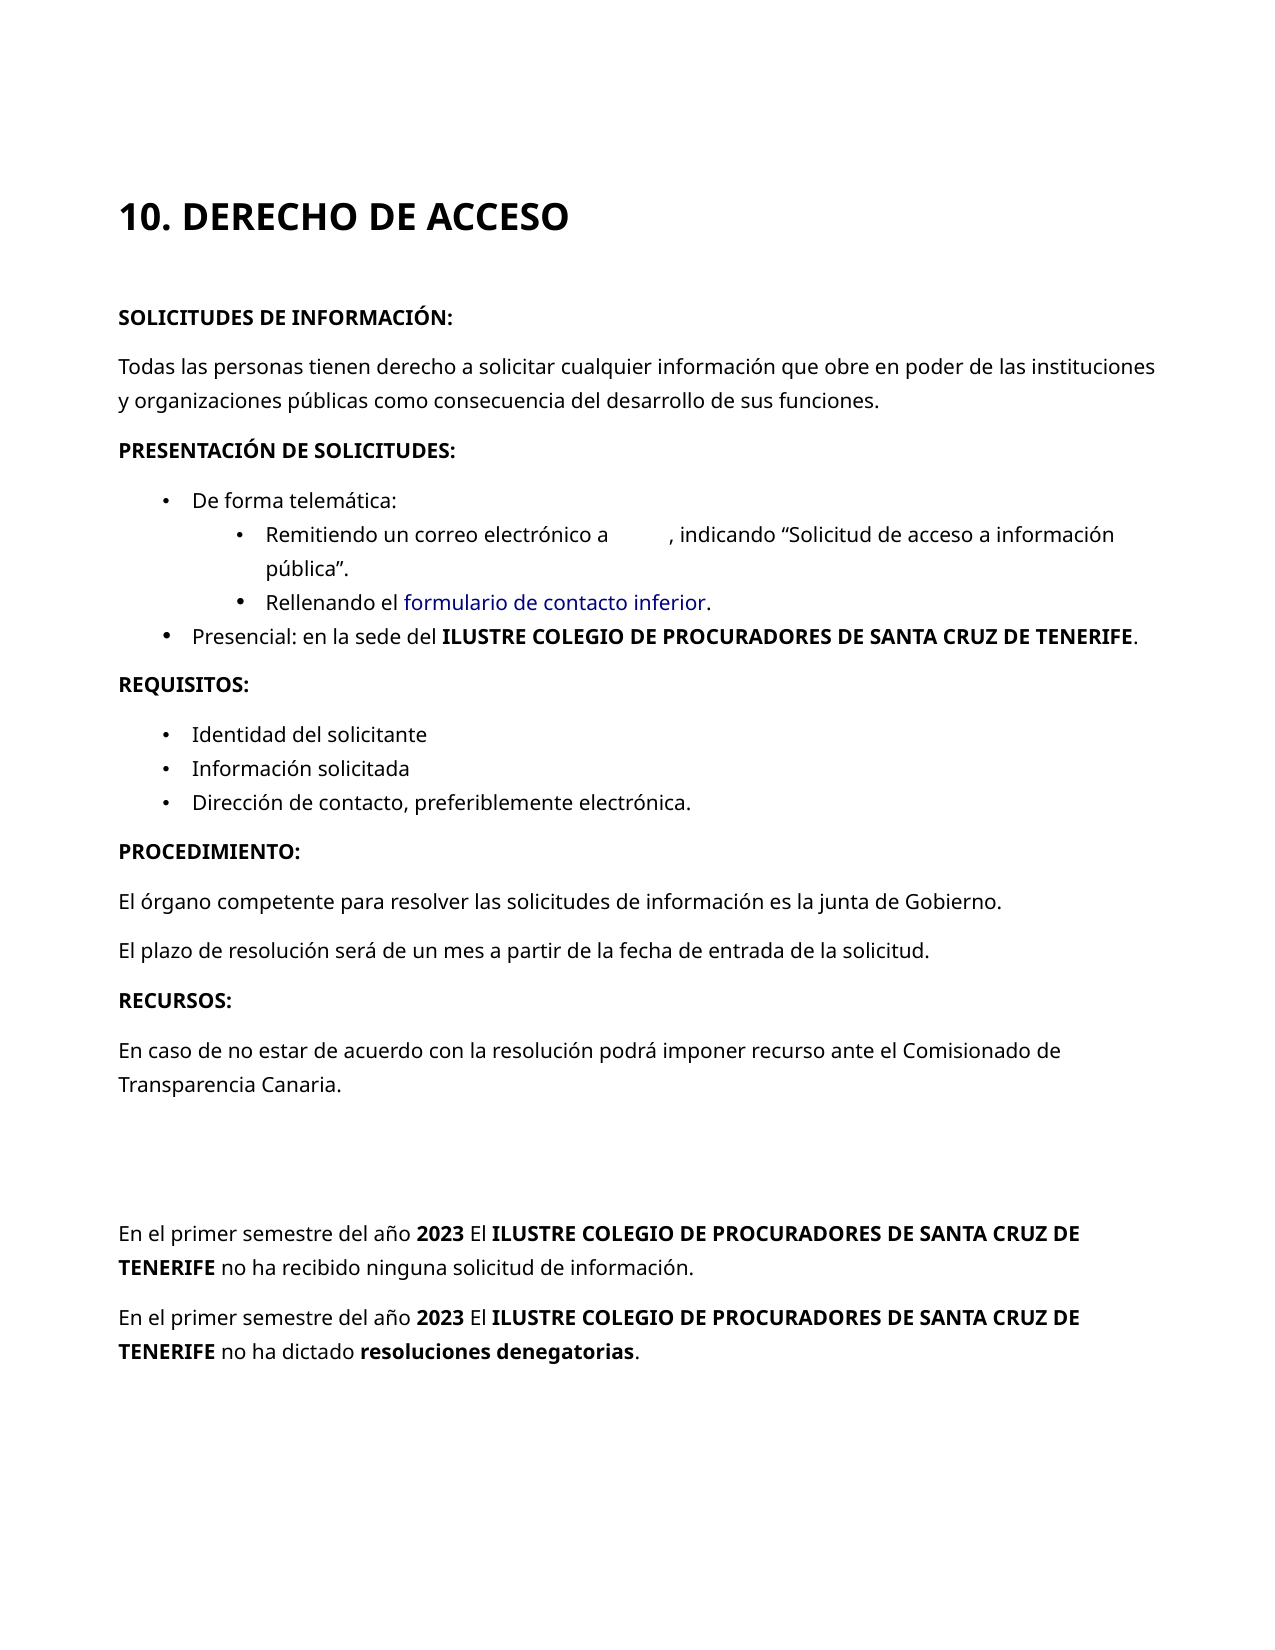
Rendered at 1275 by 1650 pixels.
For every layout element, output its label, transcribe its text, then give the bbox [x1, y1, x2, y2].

text REQUISITOS: [118, 671, 1157, 699]
text El órgano competente para resolver las solicitudes de información es la junta de Gobierno. [118, 887, 1157, 915]
text Todas las personas tienen derecho a solicitar cualquier información que obre en poder de las instituciones y organizaciones públicas como consecuencia del desarrollo de sus funciones. [118, 352, 1157, 415]
text RECURSOS: [118, 986, 1157, 1014]
text PRESENTACIÓN DE SOLICITUDES: [118, 436, 1157, 464]
list De forma telemática: [162, 486, 1157, 514]
text PROCEDIMIENTO: [118, 837, 1157, 866]
text En caso de no estar de acuerdo con la resolución podrá imponer recurso ante el Comisionado de Transparencia Canaria. [118, 1036, 1157, 1098]
list Rellenando el formulario de contacto inferior. [236, 588, 1157, 616]
list Información solicitada [162, 754, 1157, 783]
text SOLICITUDES DE INFORMACIÓN: [118, 303, 1157, 331]
subtitle 10. DERECHO DE ACCESO [118, 139, 1157, 241]
text El plazo de resolución será de un mes a partir de la fecha de entrada de la solicitud. [118, 936, 1157, 965]
text En el primer semestre del año 2023 El ILUSTRE COLEGIO DE PROCURADORES DE SANTA CRUZ DE TENERIFE no ha dictado resoluciones denegatorias. [118, 1303, 1157, 1365]
list Identidad del solicitante [162, 720, 1157, 749]
list Presencial: en la sede del ILUSTRE COLEGIO DE PROCURADORES DE SANTA CRUZ DE TENERIFE. [162, 622, 1157, 650]
list Dirección de contacto, preferiblemente electrónica. [162, 788, 1157, 817]
list Remitiendo un correo electrónico a , indicando “Solicitud de acceso a información pública”. [236, 520, 1157, 582]
text En el primer semestre del año 2023 El ILUSTRE COLEGIO DE PROCURADORES DE SANTA CRUZ DE TENERIFE no ha recibido ninguna solicitud de información. [118, 1219, 1157, 1281]
